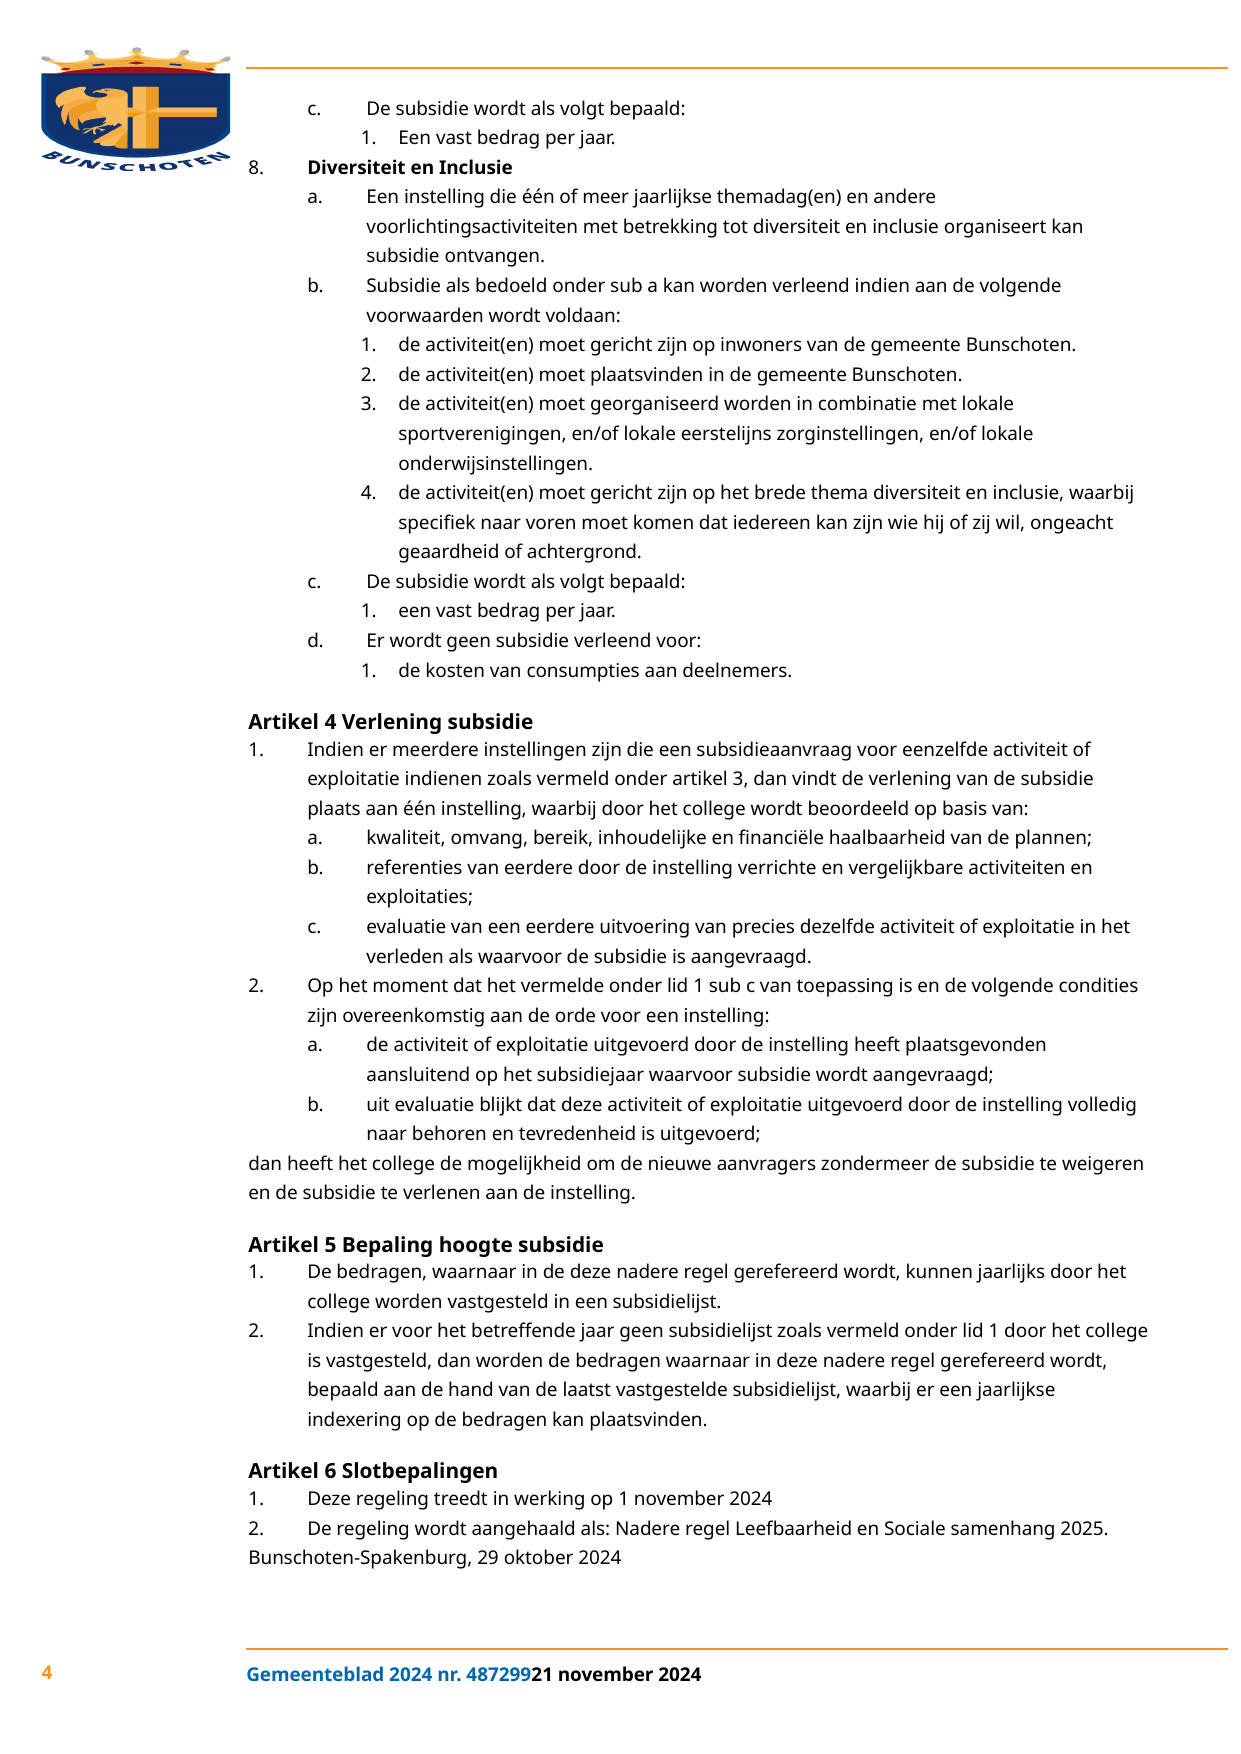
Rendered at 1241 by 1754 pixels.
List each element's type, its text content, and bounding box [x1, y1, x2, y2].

text dan heeft het college de mogelijkheid om de nieuwe aanvragers zondermeer de subsidie te weigeren en de subsidie te verlenen aan de instelling. [248, 1150, 1152, 1205]
list Diversiteit en Inclusie [248, 154, 1152, 180]
text Bunschoten-Spakenburg, 29 oktober 2024 [248, 1544, 1152, 1570]
text Artikel 4 Verlening subsidie [248, 707, 1152, 736]
list een vast bedrag per jaar. [361, 598, 1152, 623]
list Een vast bedrag per jaar. [361, 124, 1152, 150]
list Subsidie als bedoeld onder sub a kan worden verleend indien aan de volgende voorwaarden wordt voldaan: [307, 272, 1152, 328]
list Er wordt geen subsidie verleend voor: [307, 627, 1152, 653]
list de activiteit(en) moet gericht zijn op het brede thema diversiteit en inclusie, waarbij specifiek naar voren moet komen dat iedereen kan zijn wie hij of zij wil, ongeacht geaardheid of achtergrond. [361, 479, 1152, 564]
list Deze regeling treedt in werking op 1 november 2024 [248, 1485, 1152, 1511]
list de kosten van consumpties aan deelnemers. [361, 657, 1152, 683]
list De bedragen, waarnaar in de deze nadere regel gerefereerd wordt, kunnen jaarlijks door het college worden vastgesteld in een subsidielijst. [248, 1258, 1152, 1314]
list De subsidie wordt als volgt bepaald: [307, 95, 1152, 121]
list de activiteit(en) moet plaatsvinden in de gemeente Bunschoten. [361, 361, 1152, 387]
picture [41, 47, 231, 172]
text Artikel 5 Bepaling hoogte subsidie [248, 1230, 1152, 1258]
list Op het moment dat het vermelde onder lid 1 sub c van toepassing is en de volgende condities zijn overeenkomstig aan de orde voor een instelling: [248, 972, 1152, 1028]
text Artikel 6 Slotbepalingen [248, 1457, 1152, 1485]
list kwaliteit, omvang, bereik, inhoudelijke en financiële haalbaarheid van de plannen; [307, 824, 1152, 850]
list evaluatie van een eerdere uitvoering van precies dezelfde activiteit of exploitatie in het verleden als waarvoor de subsidie is aangevraagd. [307, 913, 1152, 968]
list Indien er meerdere instellingen zijn die een subsidieaanvraag voor eenzelfde activiteit of exploitatie indienen zoals vermeld onder artikel 3, dan vindt de verlening van de subsidie plaats aan één instelling, waarbij door het college wordt beoordeeld op basis van: [248, 736, 1152, 821]
list Een instelling die één of meer jaarlijkse themadag(en) en andere voorlichtingsactiviteiten met betrekking tot diversiteit en inclusie organiseert kan subsidie ontvangen. [307, 183, 1152, 268]
list De regeling wordt aangehaald als: Nadere regel Leefbaarheid en Sociale samenhang 2025. [248, 1515, 1152, 1540]
list Indien er voor het betreffende jaar geen subsidielijst zoals vermeld onder lid 1 door het college is vastgesteld, dan worden de bedragen waarnaar in deze nadere regel gerefereerd wordt, bepaald aan de hand van de laatst vastgestelde subsidielijst, waarbij er een jaarlijkse indexering op de bedragen kan plaatsvinden. [248, 1317, 1152, 1432]
list De subsidie wordt als volgt bepaald: [307, 568, 1152, 594]
list de activiteit(en) moet georganiseerd worden in combinatie met lokale sportverenigingen, en/of lokale eerstelijns zorginstellingen, en/of lokale onderwijsinstellingen. [361, 391, 1152, 476]
list de activiteit(en) moet gericht zijn op inwoners van de gemeente Bunschoten. [361, 331, 1152, 357]
list referenties van eerdere door de instelling verrichte en vergelijkbare activiteiten en exploitaties; [307, 854, 1152, 909]
list uit evaluatie blijkt dat deze activiteit of exploitatie uitgevoerd door de instelling volledig naar behoren en tevredenheid is uitgevoerd; [307, 1091, 1152, 1146]
list de activiteit of exploitatie uitgevoerd door de instelling heeft plaatsgevonden aansluitend op het subsidiejaar waarvoor subsidie wordt aangevraagd; [307, 1032, 1152, 1087]
